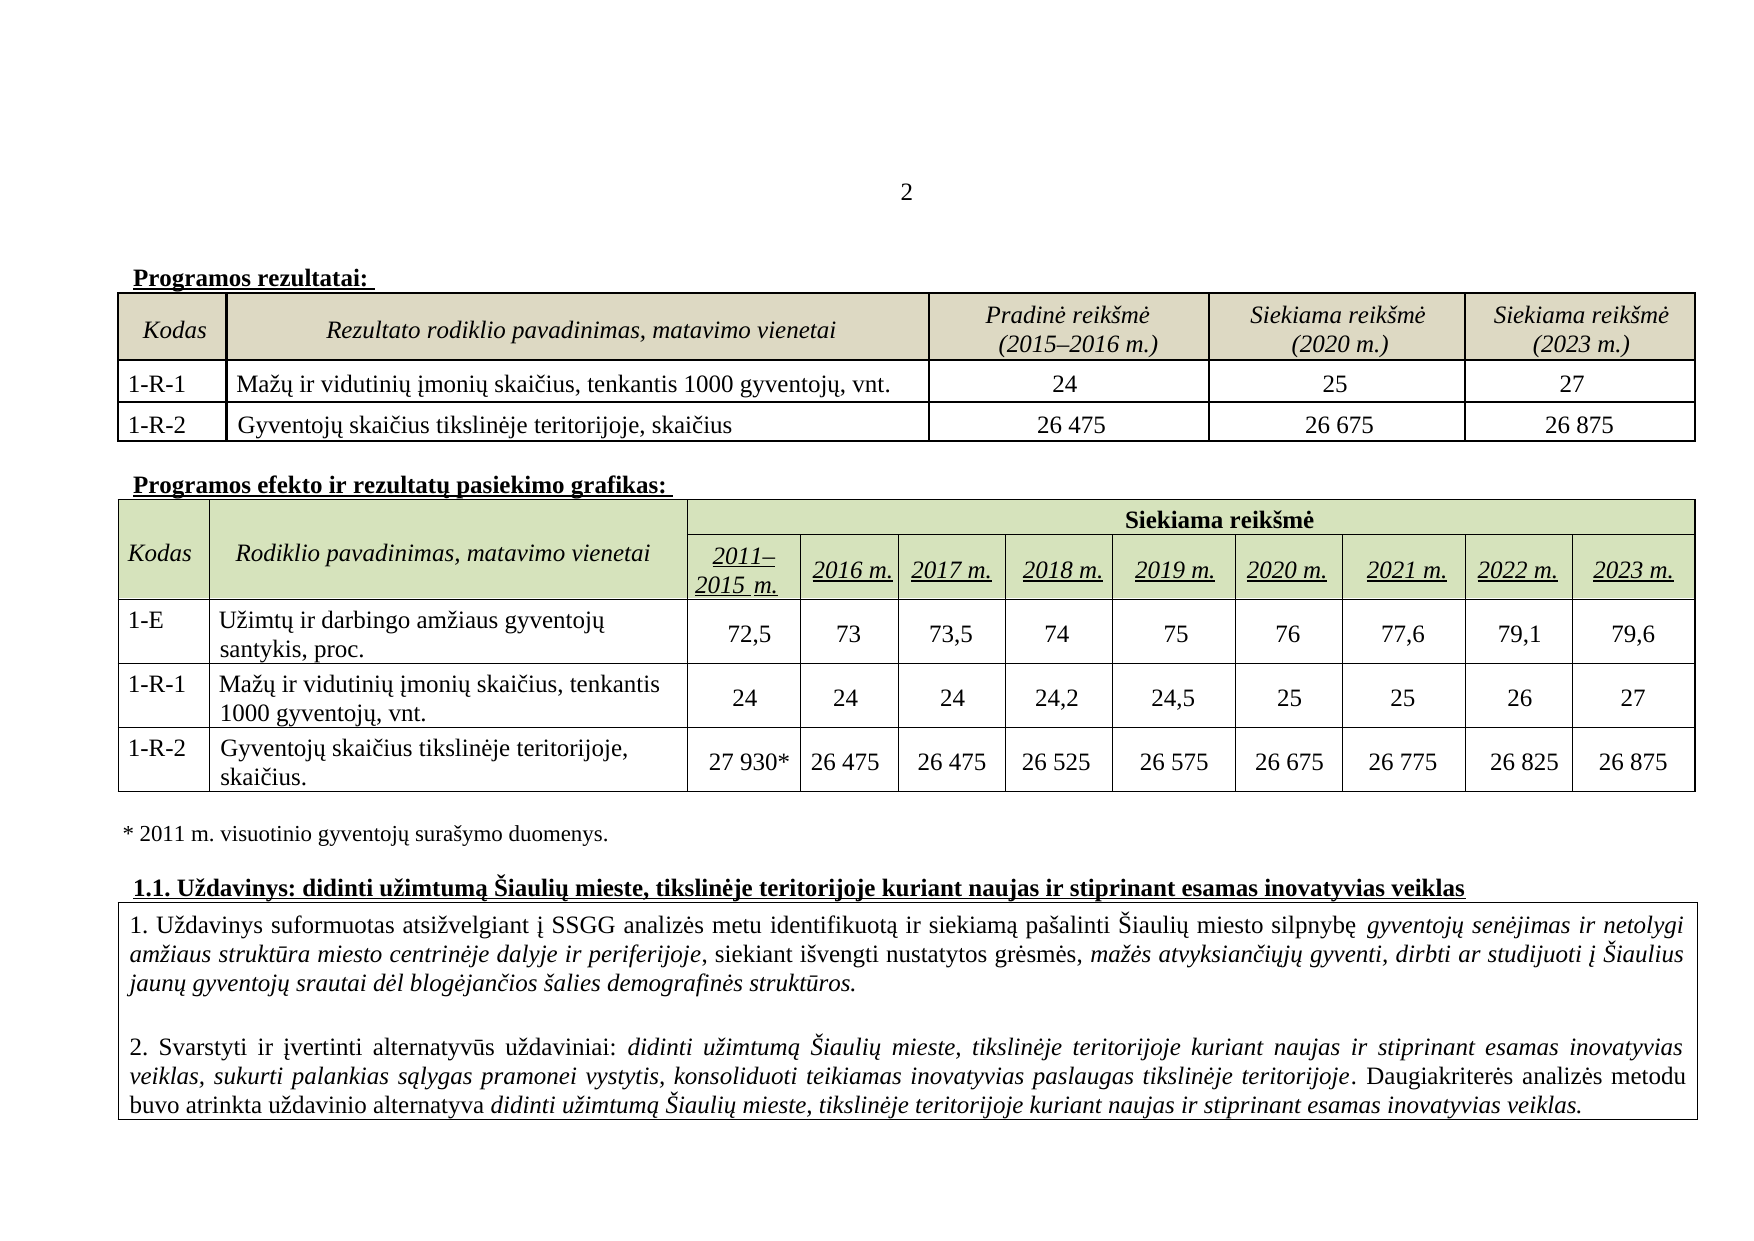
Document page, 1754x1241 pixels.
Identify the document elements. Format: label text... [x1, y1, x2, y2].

table_cell 25 [1210, 361, 1464, 401]
table_cell 75 [1113, 600, 1235, 662]
table_header Rezultato rodiklio pavadinimas, matavimo vienetai [228, 294, 928, 359]
table_cell 25 [1236, 664, 1342, 727]
table_cell 24,5 [1113, 664, 1235, 727]
table_cell 2011–2015 m. [688, 535, 800, 598]
table_cell 79,1 [1466, 600, 1572, 662]
table_cell 1-R-1 [119, 664, 209, 727]
table_cell Mažų ir vidutinių įmonių skaičius, tenkantis 1000 gyventojų, vnt. [210, 664, 687, 727]
table_header Siekiama reikšmė [688, 500, 1694, 534]
table_header 1. Uždavinys suformuotas atsižvelgiant į SSGG analizės metu identifikuotą ir siekiamą pašalinti Šiaulių miesto silpnybę gyventojų senėjimas ir netolygi amžiaus struktūra miesto centrinėje dalyje ir periferijoje, siekiant išvengti nustatytos grėsmės, mažės atvyksiančiųjų gyventi, dirbti ar studijuoti į Šiaulius jaunų gyventojų srautai dėl blogėjančios šalies demografinės struktūros. 2. Svarstyti ir įvertinti alternatyvūs uždaviniai: didinti užimtumą Šiaulių mieste, tikslinėje teritorijoje kuriant naujas ir stiprinant esamas inovatyvias veiklas, sukurti palankias sąlygas pramonei vystytis, konsoliduoti teikiamas inovatyvias paslaugas tikslinėje teritorijoje. Daugiakriterės analizės metodu buvo atrinkta uždavinio alternatyva didinti užimtumą Šiaulių mieste, tikslinėje teritorijoje kuriant naujas ir stiprinant esamas inovatyvias veiklas. [119, 903, 1697, 1119]
table_cell 25 [1343, 664, 1465, 727]
table_cell 26 675 [1210, 403, 1464, 439]
table_cell 74 [1006, 600, 1112, 662]
table_cell 26 525 [1006, 728, 1112, 791]
table_cell 27 [1573, 664, 1694, 727]
table_cell 24 [899, 664, 1005, 727]
table_cell 72,5 [688, 600, 800, 662]
table_cell 2023 m. [1573, 535, 1694, 598]
text * 2011 m. visuotinio gyventojų surašymo duomenys. [118, 820, 1742, 847]
table_cell 24 [688, 664, 800, 727]
text 1.1. Uždavinys: didinti užimtumą Šiaulių mieste, tikslinėje teritorijoje kuriant naujas ir stiprinant esamas inovatyvias veiklas [118, 873, 1742, 902]
table_cell 24 [930, 361, 1208, 401]
table_cell 79,6 [1573, 600, 1694, 662]
table_cell 2019 m. [1113, 535, 1235, 598]
table_cell 26 475 [801, 728, 898, 791]
table_cell 24,2 [1006, 664, 1112, 727]
table_cell 1-R-2 [119, 403, 225, 439]
table_cell 26 475 [930, 403, 1208, 439]
table_cell 2021 m. [1343, 535, 1465, 598]
table_cell 26 825 [1466, 728, 1572, 791]
table_cell 26 875 [1466, 403, 1694, 439]
table_cell 27 [1466, 361, 1694, 401]
table_cell 2020 m. [1236, 535, 1342, 598]
table_cell 24 [801, 664, 898, 727]
table_cell 1-E [119, 600, 209, 662]
table_cell 27 930* [688, 728, 800, 791]
table_cell 2017 m. [899, 535, 1005, 598]
table_cell 1-R-2 [119, 728, 209, 791]
table_header Pradinė reikšmė (2015–2016 m.) [930, 294, 1208, 359]
table_cell 76 [1236, 600, 1342, 662]
table_cell Mažų ir vidutinių įmonių skaičius, tenkantis 1000 gyventojų, vnt. [228, 361, 928, 401]
table_header Siekiama reikšmė (2020 m.) [1210, 294, 1464, 359]
table_header Kodas [119, 294, 225, 359]
table_header Kodas [119, 500, 209, 598]
text Programos efekto ir rezultatų pasiekimo grafikas: [118, 470, 1742, 499]
table_cell Gyventojų skaičius tikslinėje teritorijoje, skaičius [228, 403, 928, 439]
table_cell 26 675 [1236, 728, 1342, 791]
table_cell 1-R-1 [119, 361, 225, 401]
table_cell 26 [1466, 664, 1572, 727]
table_cell 73,5 [899, 600, 1005, 662]
table_cell 26 775 [1343, 728, 1465, 791]
table_cell 2022 m. [1466, 535, 1572, 598]
table_cell 26 875 [1573, 728, 1694, 791]
table_cell 77,6 [1343, 600, 1465, 662]
table_cell 2016 m. [801, 535, 898, 598]
table_cell Užimtų ir darbingo amžiaus gyventojų santykis, proc. [210, 600, 687, 662]
text Programos rezultatai: [118, 263, 1742, 292]
table_cell 26 475 [899, 728, 1005, 791]
table_cell 26 575 [1113, 728, 1235, 791]
table_cell 73 [801, 600, 898, 662]
table_cell Gyventojų skaičius tikslinėje teritorijoje, skaičius. [210, 728, 687, 791]
table_header Rodiklio pavadinimas, matavimo vienetai [210, 500, 687, 598]
table_header Siekiama reikšmė (2023 m.) [1466, 294, 1694, 359]
table_cell 2018 m. [1006, 535, 1112, 598]
